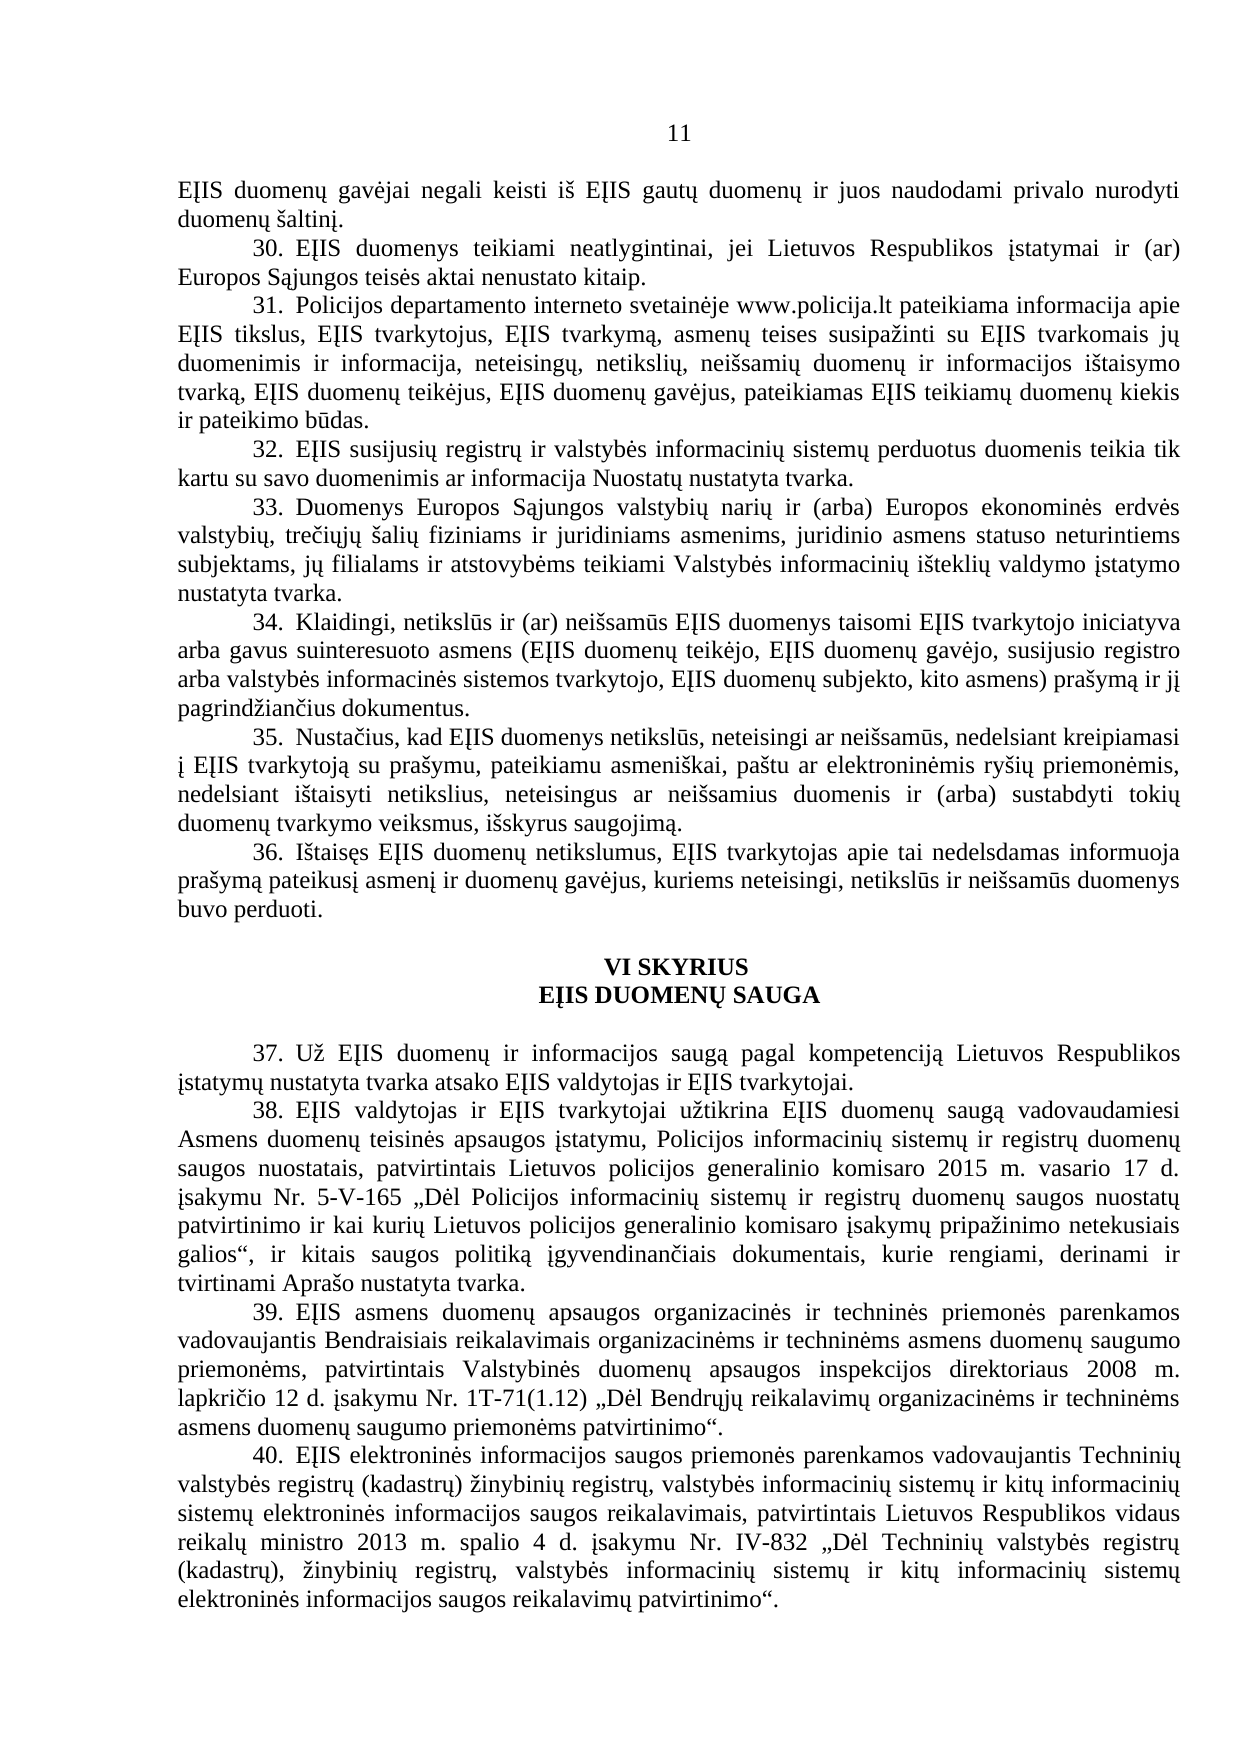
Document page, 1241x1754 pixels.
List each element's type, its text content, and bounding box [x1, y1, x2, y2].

text 39. EĮIS asmens duomenų apsaugos organizacinės ir techninės priemonės parenkamos vadovaujantis Bendraisiais reikalavimais organizacinėms ir techninėms asmens duomenų saugumo priemonėms, patvirtintais Valstybinės duomenų apsaugos inspekcijos direktoriaus 2008 m. lapkričio 12 d. įsakymu Nr. 1T-71(1.12) „Dėl Bendrųjų reikalavimų organizacinėms ir techninėms asmens duomenų saugumo priemonėms patvirtinimo“. [177, 1297, 1181, 1441]
text į EĮIS tvarkytoją su prašymu, pateikiamu asmeniškai, paštu ar elektroninėmis ryšių priemonėmis, nedelsiant ištaisyti netikslius, neteisingus ar neišsamius duomenis ir (arba) sustabdyti tokių duomenų tvarkymo veiksmus, išskyrus saugojimą. [177, 751, 1181, 837]
text 32. EĮIS susijusių registrų ir valstybės informacinių sistemų perduotus duomenis teikia tik kartu su savo duomenimis ar informacija Nuostatų nustatyta tvarka. [177, 434, 1181, 492]
text EĮIS DUOMENŲ SAUGA [177, 981, 1181, 1009]
text 38. EĮIS valdytojas ir EĮIS tvarkytojai užtikrina EĮIS duomenų saugą vadovaudamiesi Asmens duomenų teisinės apsaugos įstatymu, Policijos informacinių sistemų ir registrų duomenų saugos nuostatais, patvirtintais Lietuvos policijos generalinio komisaro 2015 m. vasario 17 d. įsakymu Nr. 5-V-165 „Dėl Policijos informacinių sistemų ir registrų duomenų saugos nuostatų patvirtinimo ir kai kurių Lietuvos policijos generalinio komisaro įsakymų pripažinimo netekusiais galios“, ir kitais saugos politiką įgyvendinančiais dokumentais, kurie rengiami, derinami ir tvirtinami Aprašo nustatyta tvarka. [177, 1096, 1181, 1297]
text 31. Policijos departamento interneto svetainėje www.policija.lt pateikiama informacija apie EĮIS tikslus, EĮIS tvarkytojus, EĮIS tvarkymą, asmenų teises susipažinti su EĮIS tvarkomais jų duomenimis ir informacija, neteisingų, netikslių, neišsamių duomenų ir informacijos ištaisymo tvarką, EĮIS duomenų teikėjus, EĮIS duomenų gavėjus, pateikiamas EĮIS teikiamų duomenų kiekis ir pateikimo būdas. [177, 291, 1181, 434]
text 35. Nustačius, kad EĮIS duomenys netikslūs, neteisingi ar neišsamūs, nedelsiant kreipiamasi [177, 722, 1181, 751]
text 30. EĮIS duomenys teikiami neatlygintinai, jei Lietuvos Respublikos įstatymai ir (ar) Europos Sąjungos teisės aktai nenustato kitaip. [177, 233, 1181, 291]
text EĮIS duomenų gavėjai negali keisti iš EĮIS gautų duomenų ir juos naudodami privalo nurodyti duomenų šaltinį. [177, 176, 1181, 233]
text VI SKYRIUS [177, 952, 1181, 981]
text 37. Už EĮIS duomenų ir informacijos saugą pagal kompetenciją Lietuvos Respublikos įstatymų nustatyta tvarka atsako EĮIS valdytojas ir EĮIS tvarkytojai. [177, 1038, 1181, 1096]
text 36. Ištaisęs EĮIS duomenų netikslumus, EĮIS tvarkytojas apie tai nedelsdamas informuoja prašymą pateikusį asmenį ir duomenų gavėjus, kuriems neteisingi, netikslūs ir neišsamūs duomenys buvo perduoti. [177, 837, 1181, 923]
text 33. Duomenys Europos Sąjungos valstybių narių ir (arba) Europos ekonominės erdvės valstybių, trečiųjų šalių fiziniams ir juridiniams asmenims, juridinio asmens statuso neturintiems subjektams, jų filialams ir atstovybėms teikiami Valstybės informacinių išteklių valdymo įstatymo nustatyta tvarka. [177, 492, 1181, 607]
text 40. EĮIS elektroninės informacijos saugos priemonės parenkamos vadovaujantis Techninių valstybės registrų (kadastrų) žinybinių registrų, valstybės informacinių sistemų ir kitų informacinių sistemų elektroninės informacijos saugos reikalavimais, patvirtintais Lietuvos Respublikos vidaus reikalų ministro 2013 m. spalio 4 d. įsakymu Nr. IV-832 „Dėl Techninių valstybės registrų (kadastrų), žinybinių registrų, valstybės informacinių sistemų ir kitų informacinių sistemų elektroninės informacijos saugos reikalavimų patvirtinimo“. [177, 1441, 1181, 1613]
text 34. Klaidingi, netikslūs ir (ar) neišsamūs EĮIS duomenys taisomi EĮIS tvarkytojo iniciatyva arba gavus suinteresuoto asmens (EĮIS duomenų teikėjo, EĮIS duomenų gavėjo, susijusio registro arba valstybės informacinės sistemos tvarkytojo, EĮIS duomenų subjekto, kito asmens) prašymą ir jį pagrindžiančius dokumentus. [177, 607, 1181, 722]
